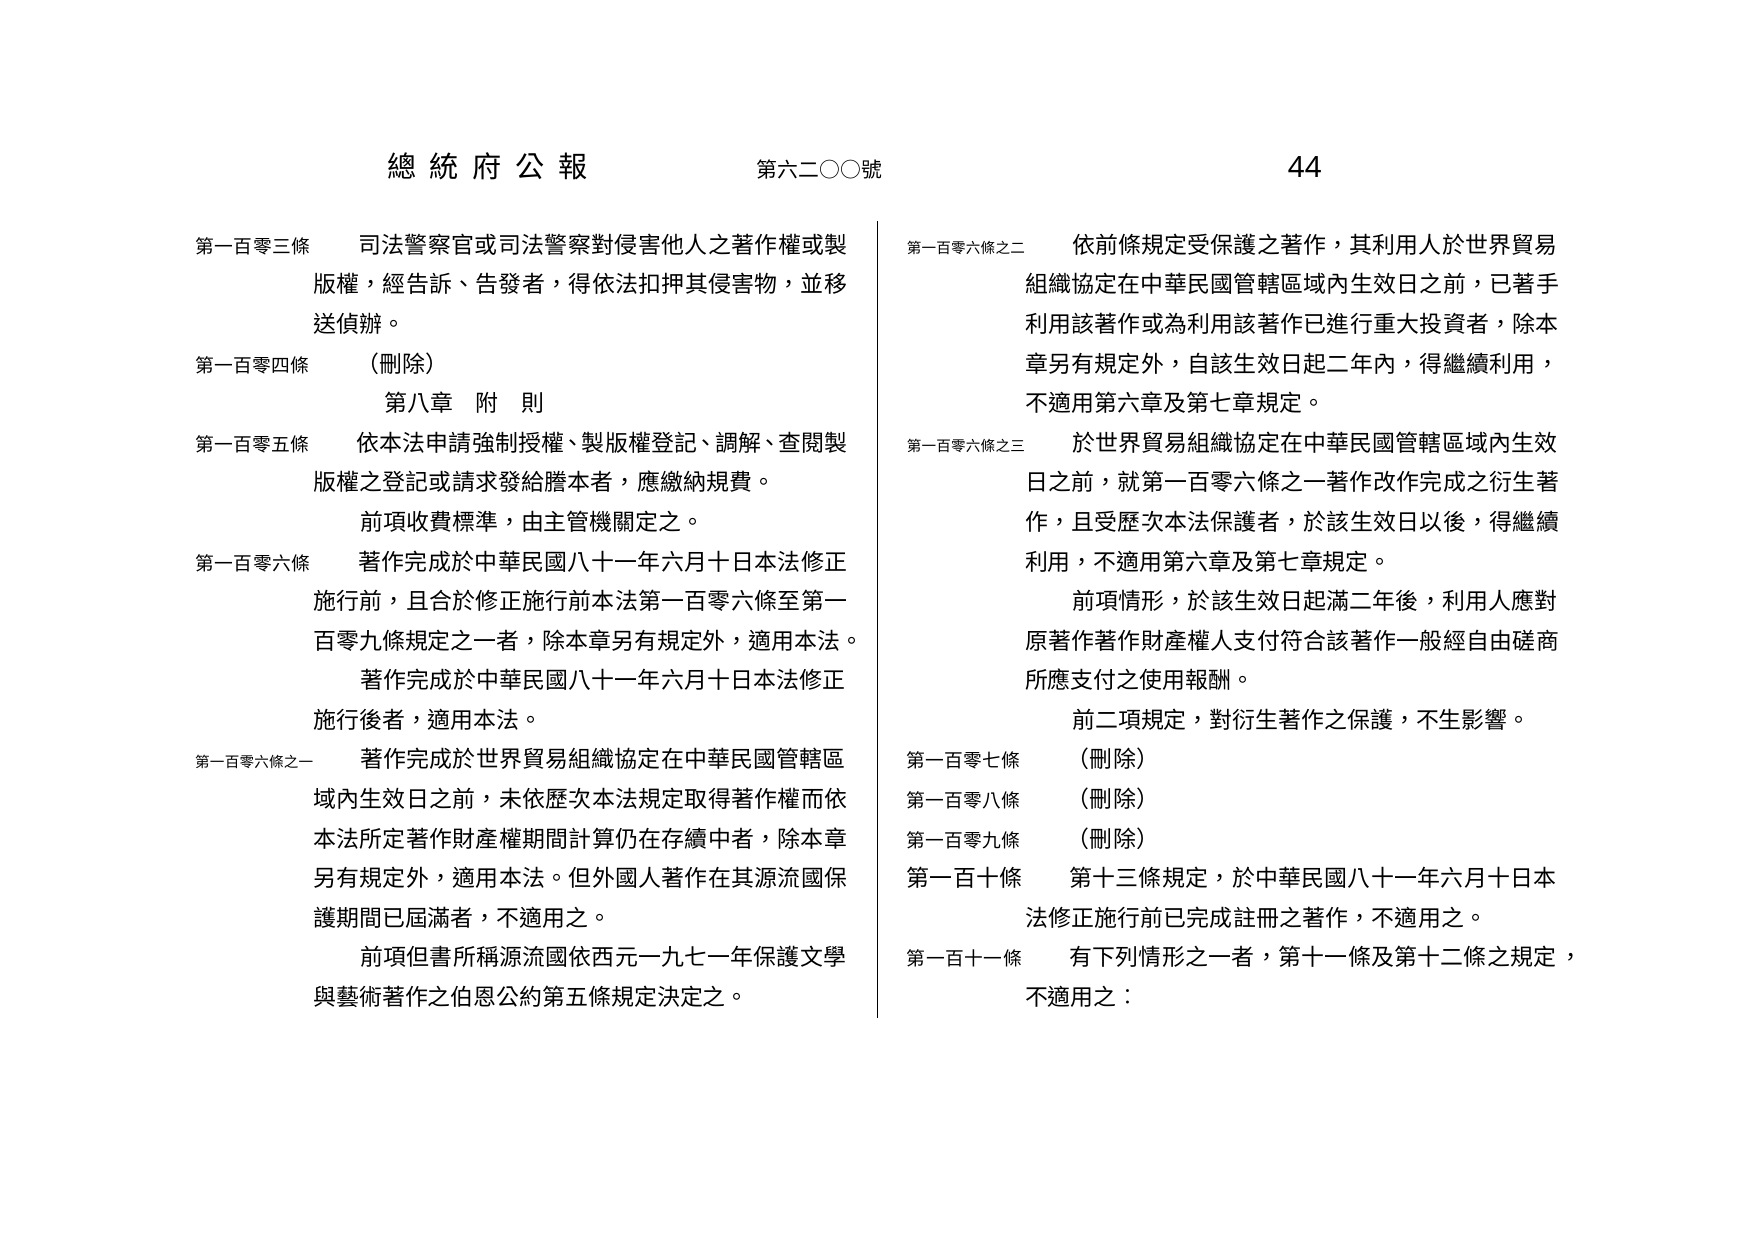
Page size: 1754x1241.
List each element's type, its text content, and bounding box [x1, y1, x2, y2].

text 第一百零六條之三 於世界貿易組織協定在中華民國管轄區域內生效日之前，就第一百零六條之一著作改作完成之衍生著作，且受歷次本法保護者，於該生效日以後，得繼續利用，不適用第六章及第七章規定。 [907, 419, 1559, 578]
text 第一百零六條之二 依前條規定受保護之著作，其利用人於世界貿易組織協定在中華民國管轄區域內生效日之前，已著手利用該著作或為利用該著作已進行重大投資者，除本章另有規定外，自該生效日起二年內，得繼續利用，不適用第六章及第七章規定。 [907, 222, 1559, 419]
text 第一百十一條 有下列情形之一者，第十一條及第十二條之規定，不適用之︰ [907, 934, 1559, 1013]
text 第一百零四條 （刪除） [195, 340, 847, 380]
text 前項但書所稱源流國依西元一九七一年保護文學與藝術著作之伯恩公約第五條規定決定之。 [313, 934, 847, 1013]
text 第一百十條 第十三條規定，於中華民國八十一年六月十日本法修正施行前已完成註冊之著作，不適用之。 [907, 855, 1559, 934]
text 第一百零六條 著作完成於中華民國八十一年六月十日本法修正施行前，且合於修正施行前本法第一百零六條至第一百零九條規定之一者，除本章另有規定外，適用本法。 [195, 538, 847, 657]
text 第一百零九條 （刪除） [907, 815, 1559, 855]
text 第一百零八條 （刪除） [907, 776, 1559, 815]
text 前二項規定，對衍生著作之保護，不生影響。 [1025, 697, 1559, 736]
text 前項收費標準，由主管機關定之。 [313, 499, 847, 538]
text 前項情形，於該生效日起滿二年後，利用人應對原著作著作財產權人支付符合該著作一般經自由磋商所應支付之使用報酬。 [1025, 578, 1559, 697]
text 第一百零六條之一 著作完成於世界貿易組織協定在中華民國管轄區域內生效日之前，未依歷次本法規定取得著作權而依本法所定著作財產權期間計算仍在存續中者，除本章另有規定外，適用本法。但外國人著作在其源流國保護期間已屆滿者，不適用之。 [195, 736, 847, 934]
text 第一百零七條 （刪除） [907, 736, 1559, 776]
text 第一百零三條 司法警察官或司法警察對侵害他人之著作權或製版權，經告訴、告發者，得依法扣押其侵害物，並移送偵辦。 [195, 222, 847, 340]
text 第八章 附 則 [195, 380, 847, 419]
text 著作完成於中華民國八十一年六月十日本法修正施行後者，適用本法。 [313, 657, 847, 736]
text 第一百零五條 依本法申請強制授權、製版權登記、調解、查閱製版權之登記或請求發給謄本者，應繳納規費。 [195, 419, 847, 499]
